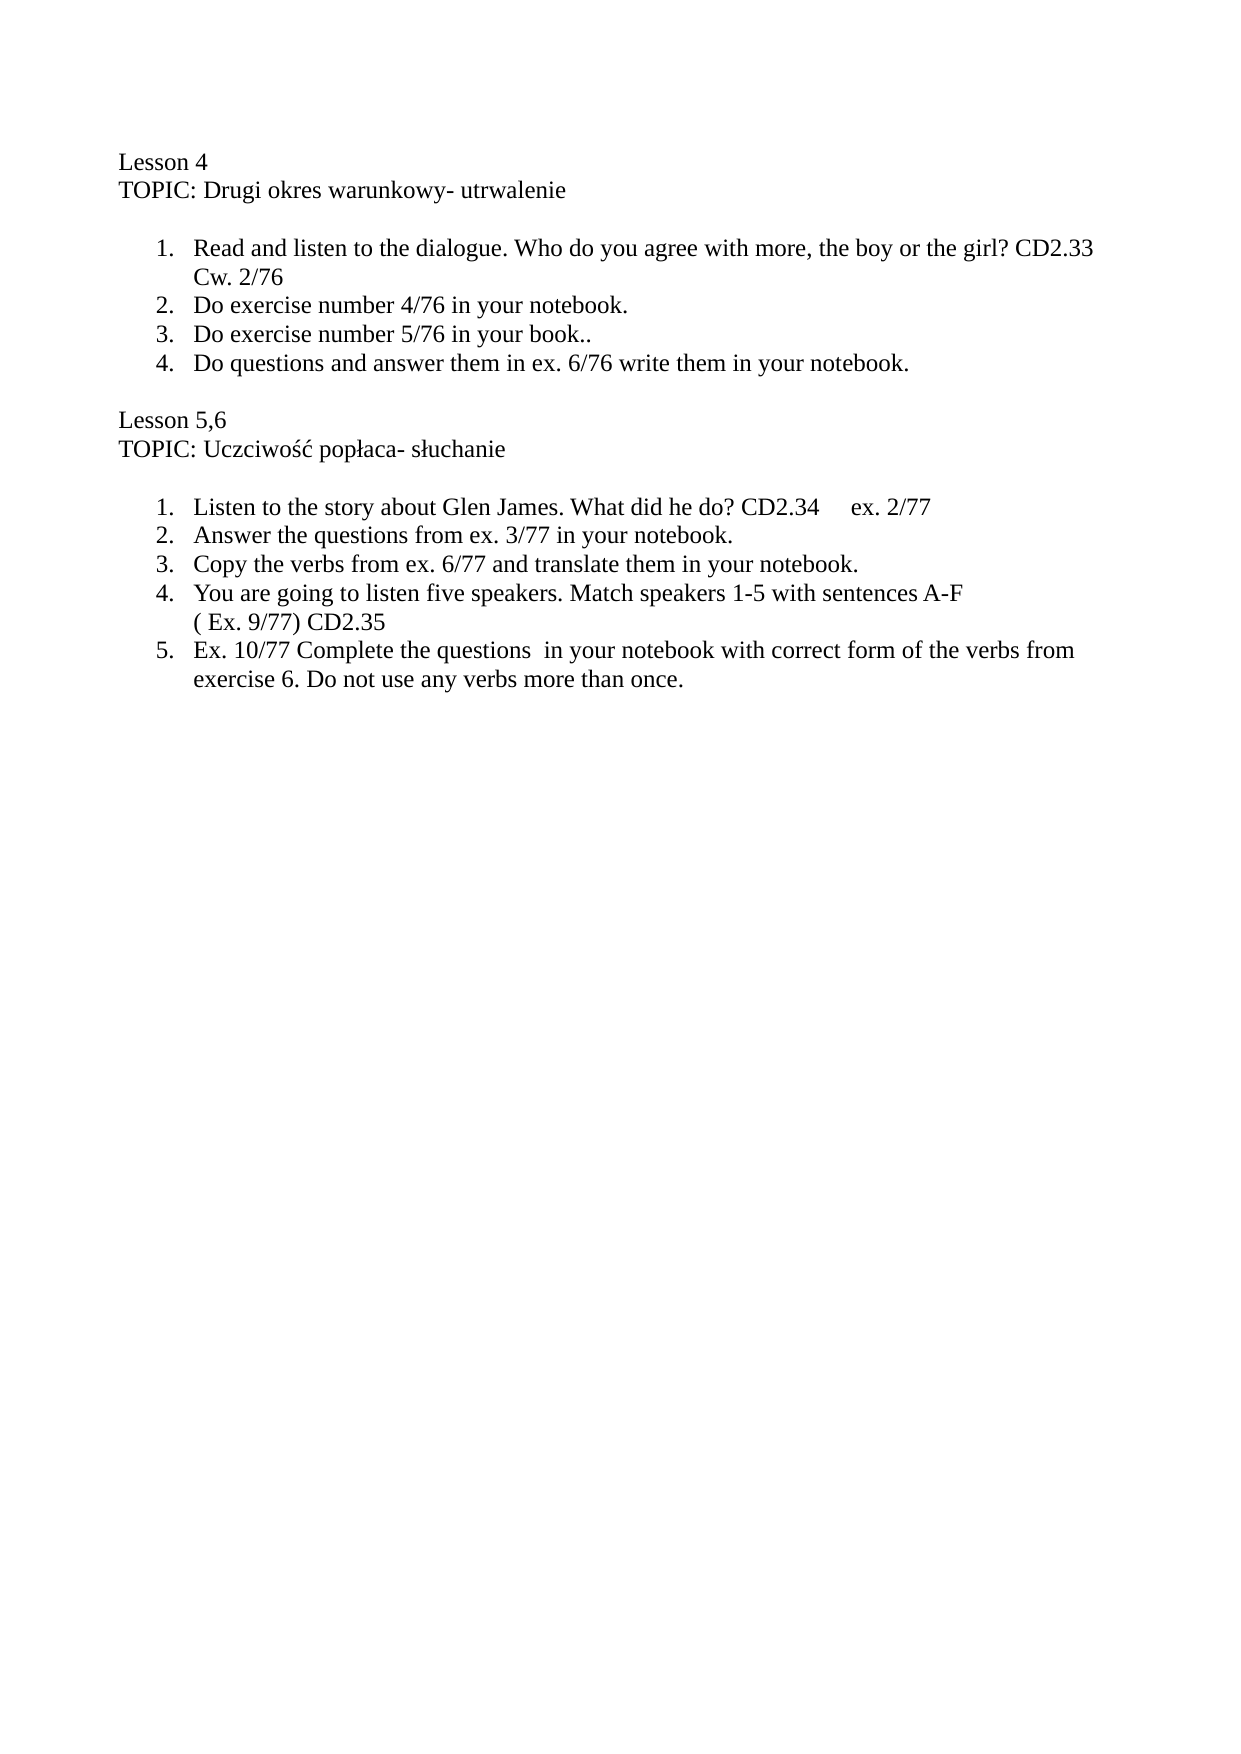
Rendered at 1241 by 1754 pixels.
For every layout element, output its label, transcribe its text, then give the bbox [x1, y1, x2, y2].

list ( Ex. 9/77) CD2.35 [156, 607, 1122, 636]
text TOPIC: Drugi okres warunkowy- utrwalenie [118, 176, 1122, 204]
list Cw. 2/76 [156, 262, 1122, 291]
text Lesson 4 [118, 147, 1122, 176]
list Do exercise number 4/76 in your notebook. [156, 291, 1122, 319]
list Do questions and answer them in ex. 6/76 write them in your notebook. [156, 348, 1122, 377]
list Do exercise number 5/76 in your book.. [156, 319, 1122, 348]
list Answer the questions from ex. 3/77 in your notebook. [156, 521, 1122, 549]
text TOPIC: Uczciwość popłaca- słuchanie [118, 434, 1122, 463]
list Ex. 10/77 Complete the questions in your notebook with correct form of the verbs from exercise 6. Do not use any verbs more than once. [156, 636, 1122, 693]
text Lesson 5,6 [118, 406, 1122, 434]
list Listen to the story about Glen James. What did he do? CD2.34 ex. 2/77 [156, 492, 1122, 521]
list Copy the verbs from ex. 6/77 and translate them in your notebook. [156, 549, 1122, 578]
list You are going to listen five speakers. Match speakers 1-5 with sentences A-F [156, 578, 1122, 607]
list Read and listen to the dialogue. Who do you agree with more, the boy or the girl? CD2.33 [156, 233, 1122, 262]
